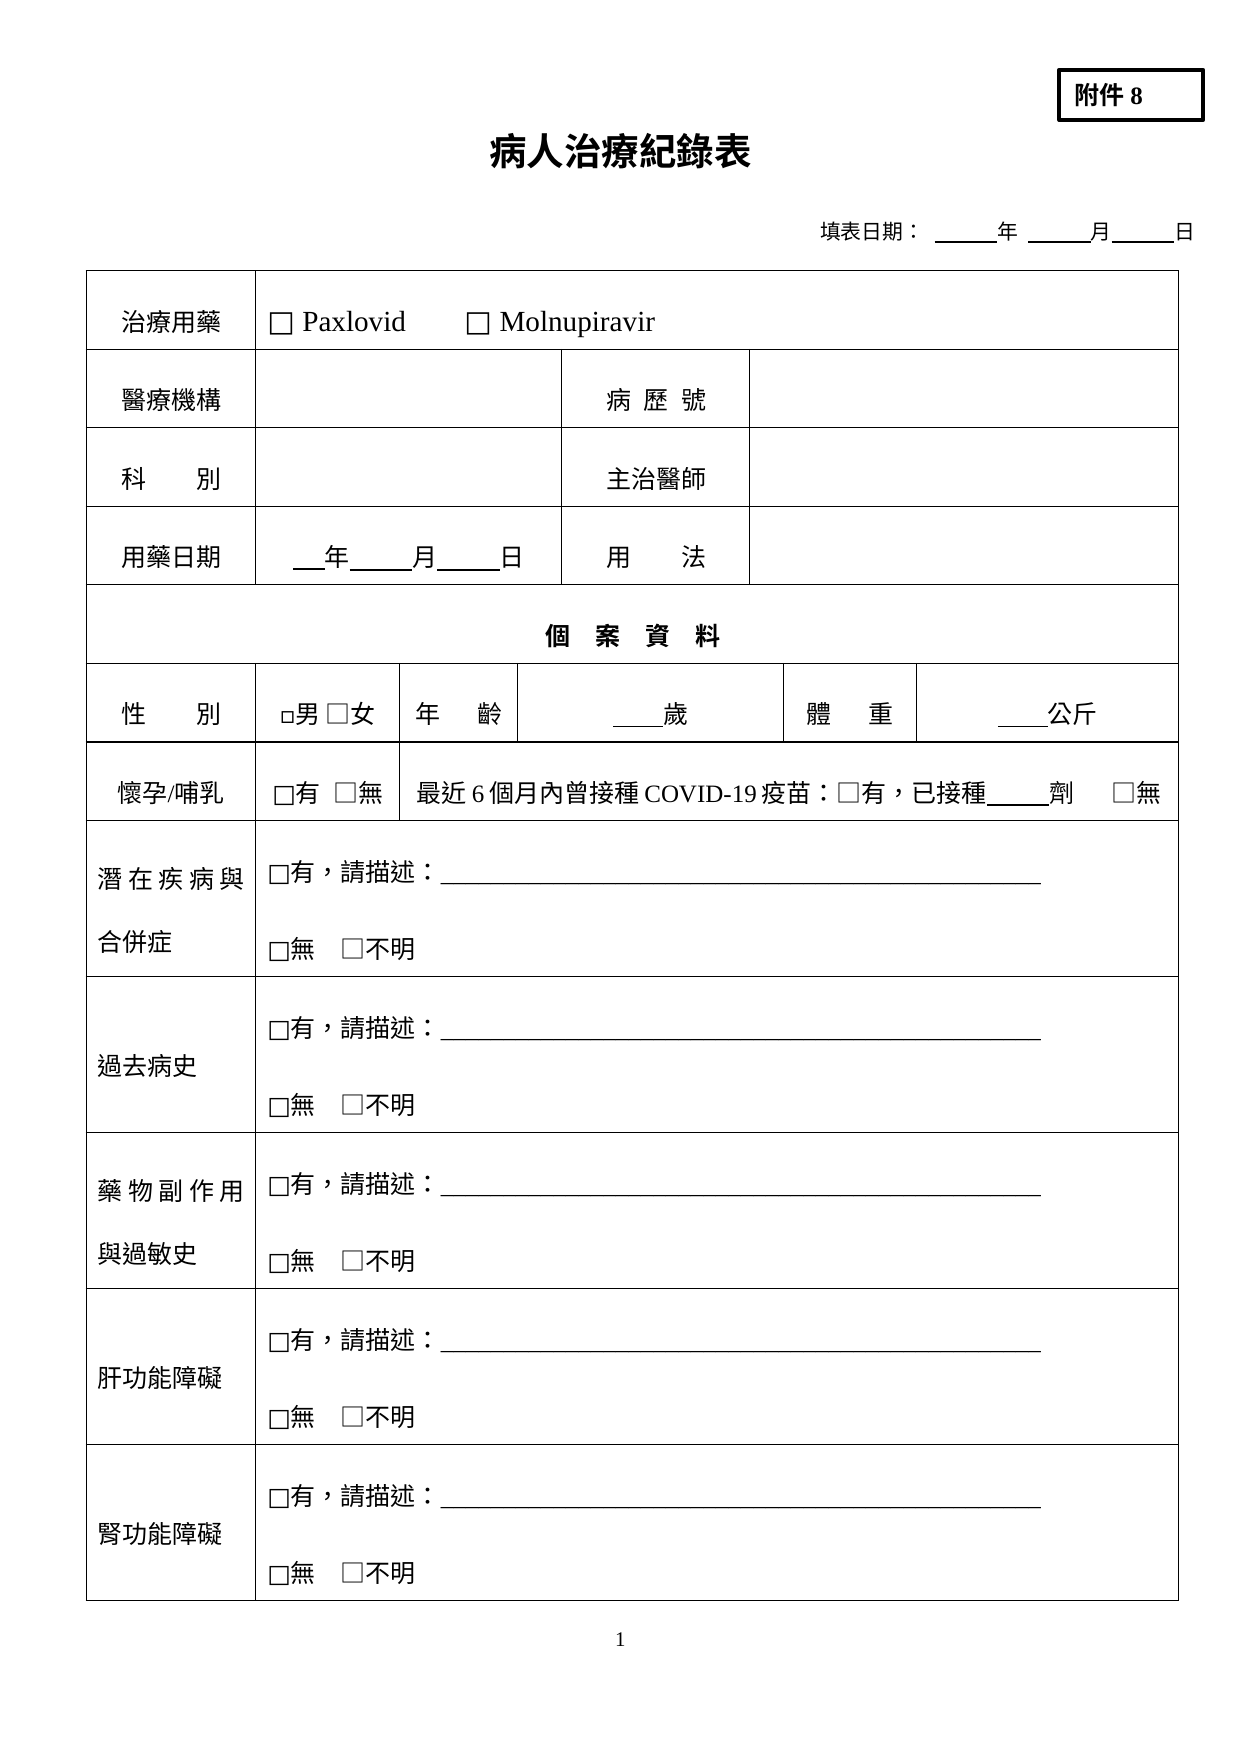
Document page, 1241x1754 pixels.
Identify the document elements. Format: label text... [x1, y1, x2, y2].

table_cell □有，請描述：________________________________________________ □無 □不明 [256, 1133, 1178, 1288]
table_cell □有，請描述：________________________________________________ □無 □不明 [256, 1289, 1178, 1444]
table_cell 過去病史 [87, 977, 255, 1132]
table_cell 懷孕/哺乳 [87, 743, 255, 820]
table_cell [750, 350, 1178, 427]
table_cell 個 案 資 料 [87, 585, 1178, 663]
table_cell 腎功能障礙 [87, 1445, 255, 1600]
table_cell 性 別 [87, 664, 255, 741]
table_cell 醫療機構 [87, 350, 255, 427]
table_cell □有，請描述：________________________________________________ □無 □不明 [256, 821, 1178, 976]
table_cell [256, 428, 561, 506]
table_cell 最近6個月內曾接種COVID-19疫苗：□有，已接種 劑 □無 [400, 743, 1178, 820]
table_cell [750, 428, 1178, 506]
table_cell 用藥日期 [87, 507, 255, 584]
table_cell 主治醫師 [562, 428, 749, 506]
table_cell 年 齡 [400, 664, 517, 741]
table_cell [256, 350, 561, 427]
table_cell □有，請描述：________________________________________________ □無 □不明 [256, 1445, 1178, 1600]
table_cell 潛在疾病與合併症 [87, 821, 255, 976]
table_cell 用 法 [562, 507, 749, 584]
table_cell 體 重 [784, 664, 916, 741]
table_cell 年 月 日 [256, 507, 561, 584]
table_cell 科 別 [87, 428, 255, 506]
table_cell 肝功能障礙 [87, 1289, 255, 1444]
table_cell 病 歷 號 [562, 350, 749, 427]
table_cell □有，請描述：________________________________________________ □無 □不明 [256, 977, 1178, 1132]
table_cell □男 □女 [256, 664, 399, 741]
table_cell □有 □無 [256, 743, 399, 820]
table_header 治療用藥 [87, 271, 255, 349]
table_cell [750, 507, 1178, 584]
table_cell 藥物副作用與過敏史 [87, 1133, 255, 1288]
table_cell 公斤 [917, 664, 1178, 741]
table_header □ Paxlovid □ Molnupiravir [256, 271, 1178, 349]
table_cell 歲 [518, 664, 783, 741]
text 病人治療紀錄表 [75, 108, 1165, 170]
text 填表日期： 年 月 日 [75, 189, 1195, 251]
